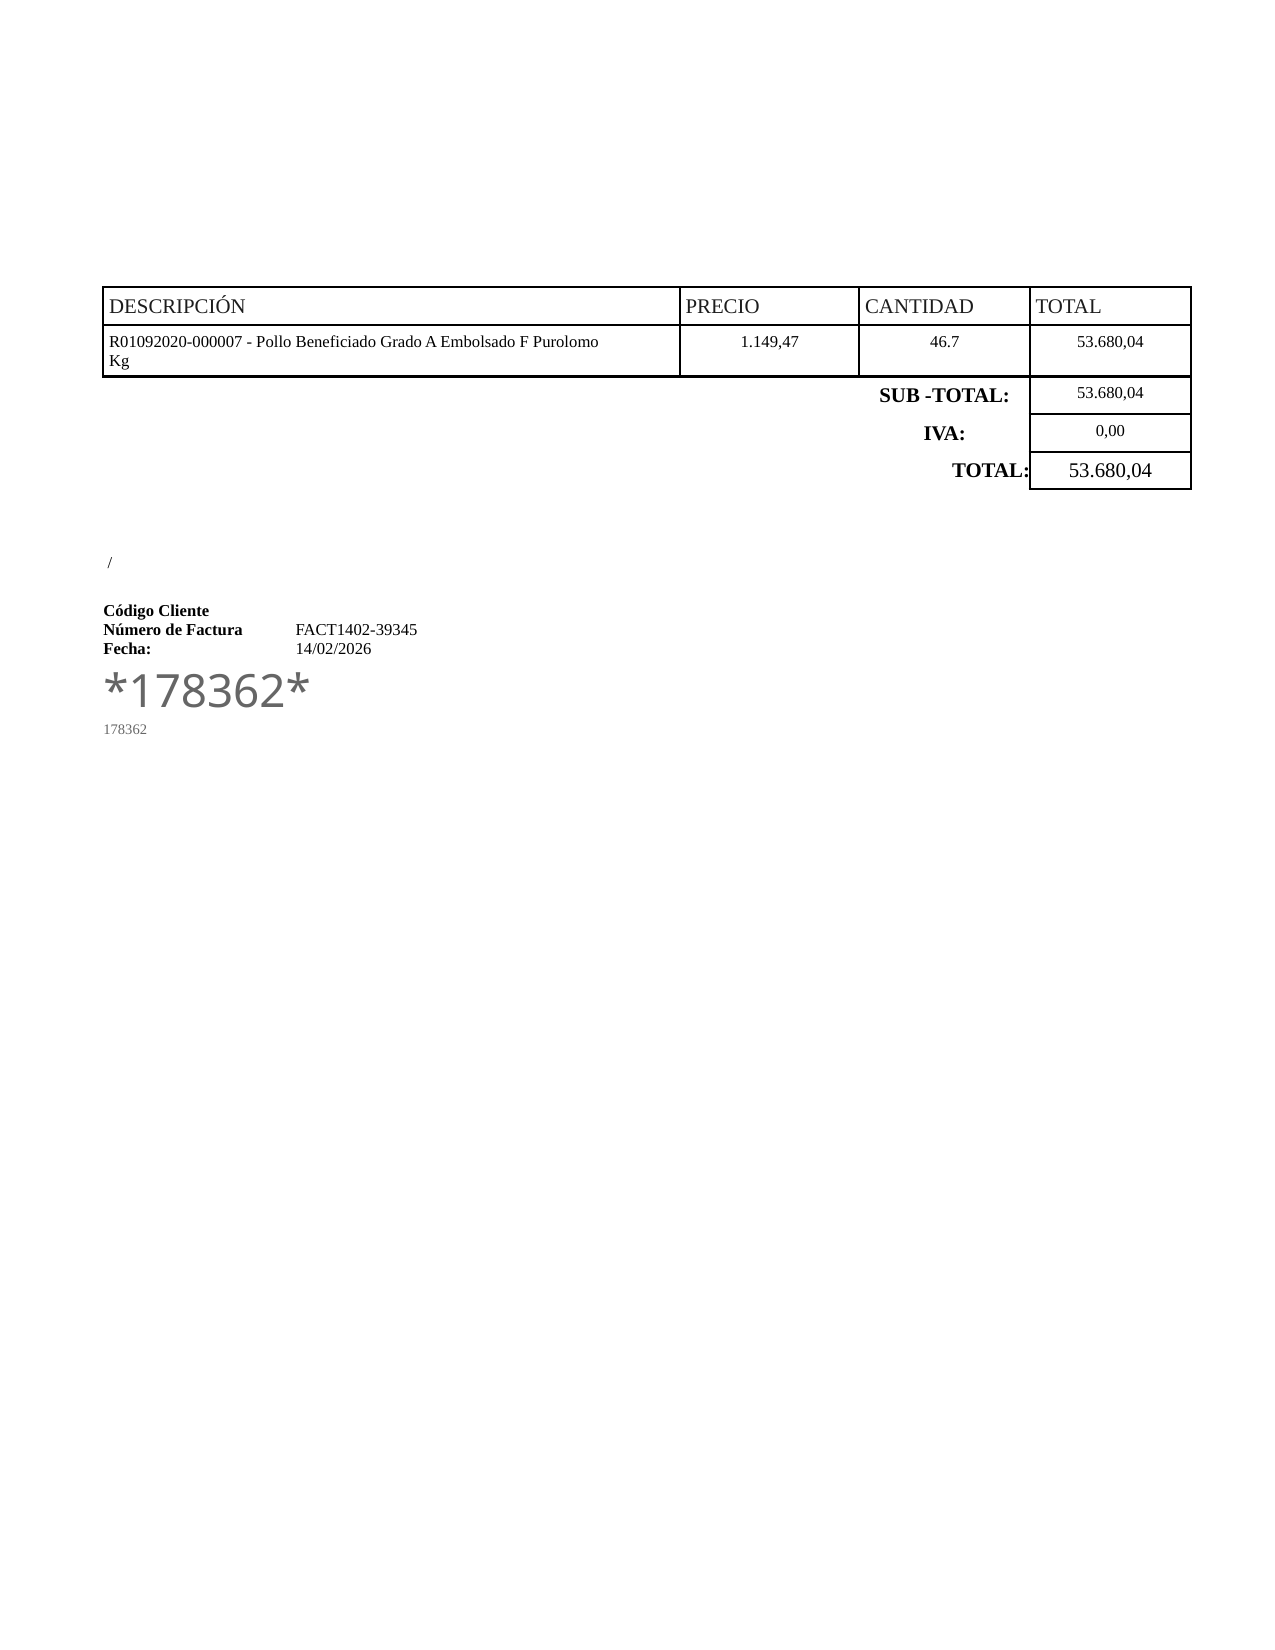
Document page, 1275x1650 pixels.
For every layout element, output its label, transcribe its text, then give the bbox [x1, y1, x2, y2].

table_cell 14/02/2026 [295, 639, 517, 658]
table_header [103, 490, 858, 514]
table_cell SUB -TOTAL: [859, 378, 1029, 413]
table_cell 53.680,04 [1031, 326, 1190, 375]
table_header Código Cliente [103, 601, 295, 620]
text *178362* [103, 658, 1137, 721]
table_cell FACT1402-39345 [295, 620, 517, 639]
table_header DESCRIPCIÓN [104, 288, 679, 323]
table_cell Número de Factura [103, 620, 295, 639]
table_header PRECIO [681, 288, 858, 323]
table_cell TOTAL: [859, 451, 1029, 488]
table_header [295, 601, 517, 620]
table_header CANTIDAD [860, 288, 1029, 323]
text 178362 [103, 721, 1137, 737]
table_cell 46.7 [860, 326, 1029, 375]
table_header TOTAL [1031, 288, 1190, 323]
table_cell [103, 378, 859, 488]
table_cell 1.149,47 [681, 326, 858, 375]
table_cell 0,00 [1031, 415, 1190, 451]
table_cell [103, 514, 858, 533]
table_cell 53.680,04 [1031, 453, 1190, 488]
table_cell / [103, 553, 858, 572]
table_cell IVA: [859, 413, 1029, 451]
table_cell Fecha: [103, 639, 295, 658]
table_cell [103, 534, 858, 553]
table_cell R01092020-000007 - Pollo Beneficiado Grado A Embolsado F Purolomo Kg [104, 326, 679, 375]
table_cell 53.680,04 [1031, 378, 1190, 413]
